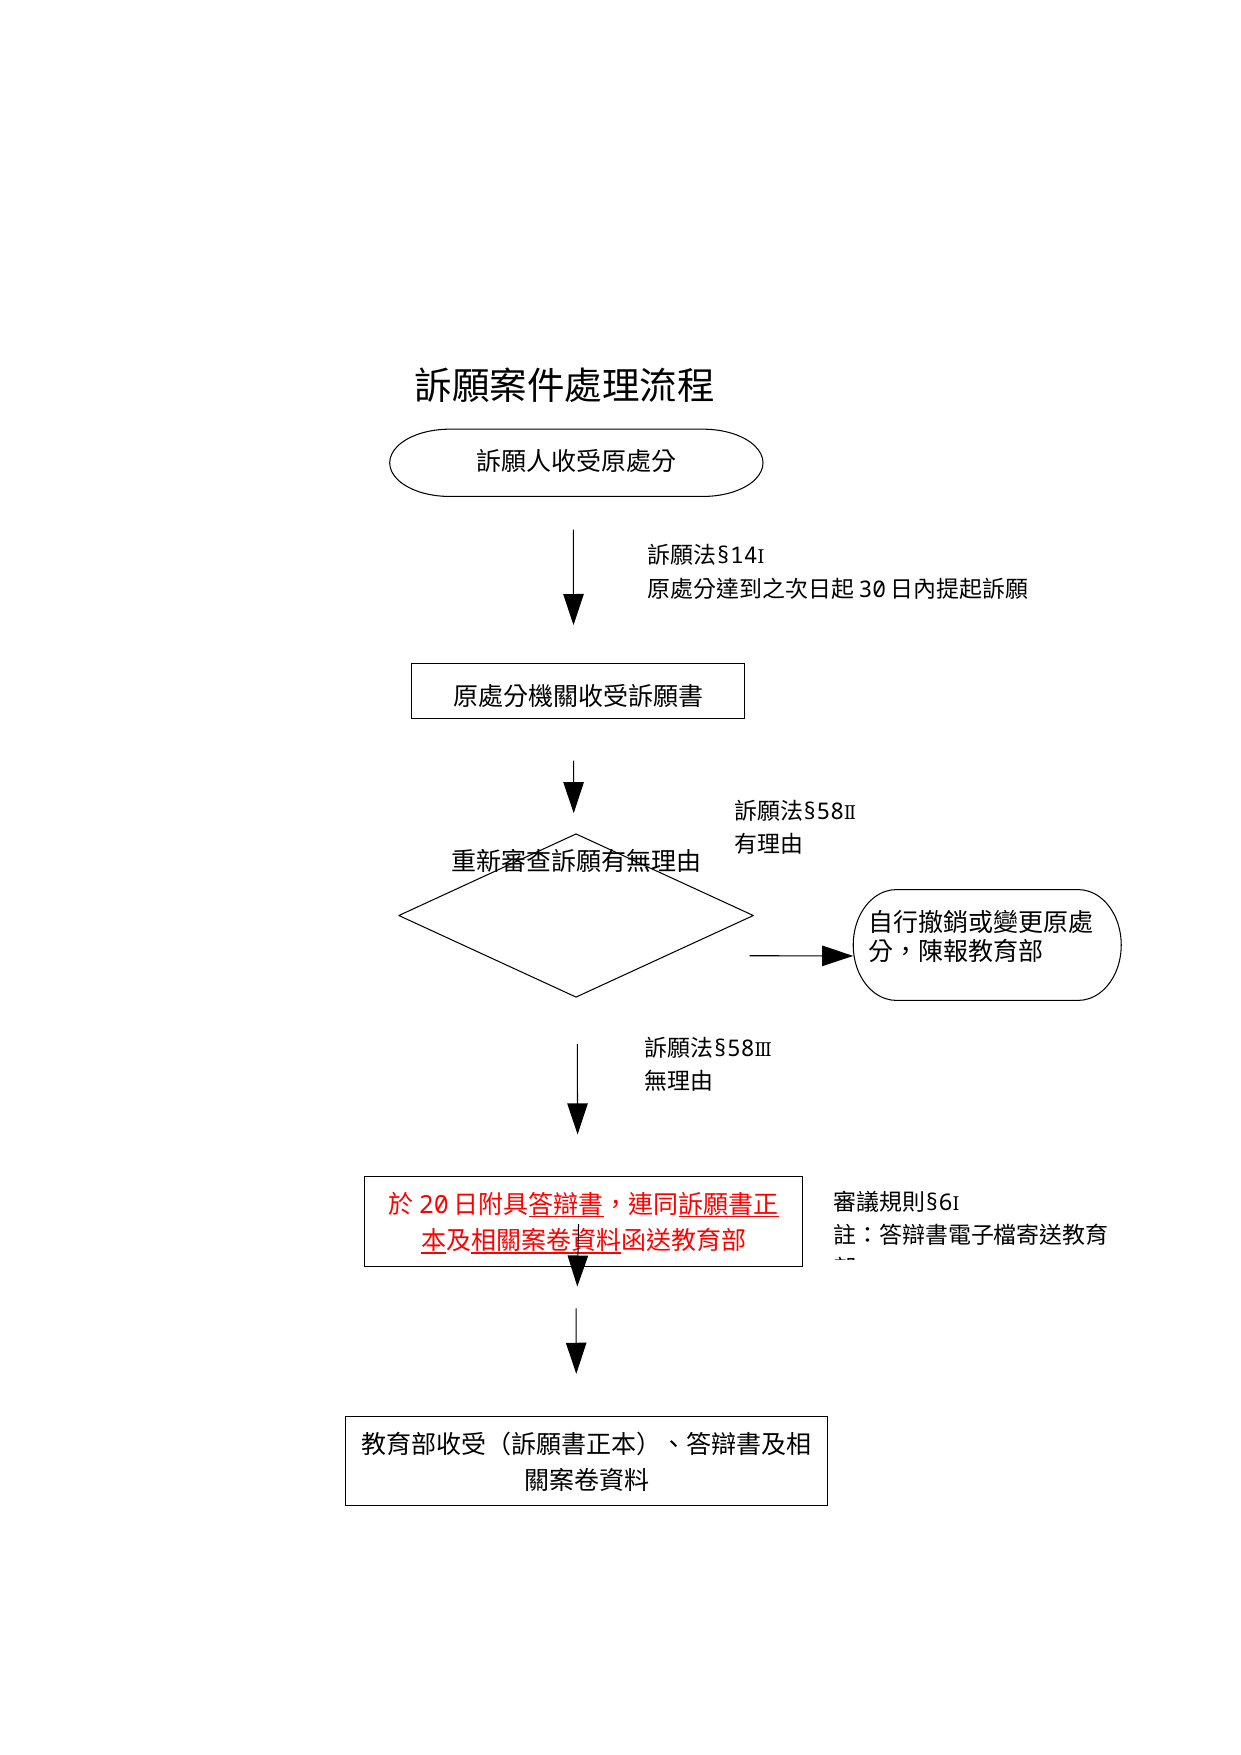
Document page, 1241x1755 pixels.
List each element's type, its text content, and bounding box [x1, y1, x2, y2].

text 訴願法§58Ⅱ [734, 793, 879, 826]
text 重新審查訴願有無理由 [414, 842, 738, 878]
text 訴願法§14Ⅰ [647, 537, 1082, 571]
text 原處分機關收受訴願書 [427, 682, 729, 710]
text 有理由 [734, 826, 879, 859]
text 原處分達到之次日起30日內提起訴願 [647, 571, 1082, 604]
text 審議規則§6Ⅰ [833, 1183, 1130, 1217]
text 註：答辯書電子檔寄送教育部 [833, 1217, 1130, 1259]
text 訴願人收受原處分 [405, 447, 748, 476]
text 訴願案件處理流程 [77, 343, 1216, 402]
text 無理由 [644, 1063, 821, 1096]
text 於20日附具答辯書，連同訴願書正本及相關案卷資料函送教育部 [380, 1184, 787, 1257]
text 教育部收受（訴願書正本）、答辯書及相關案卷資料 [361, 1424, 812, 1497]
text 訴願法§58Ⅲ [644, 1030, 821, 1063]
text 自行撤銷或變更原處分，陳報教育部 [868, 908, 1106, 966]
